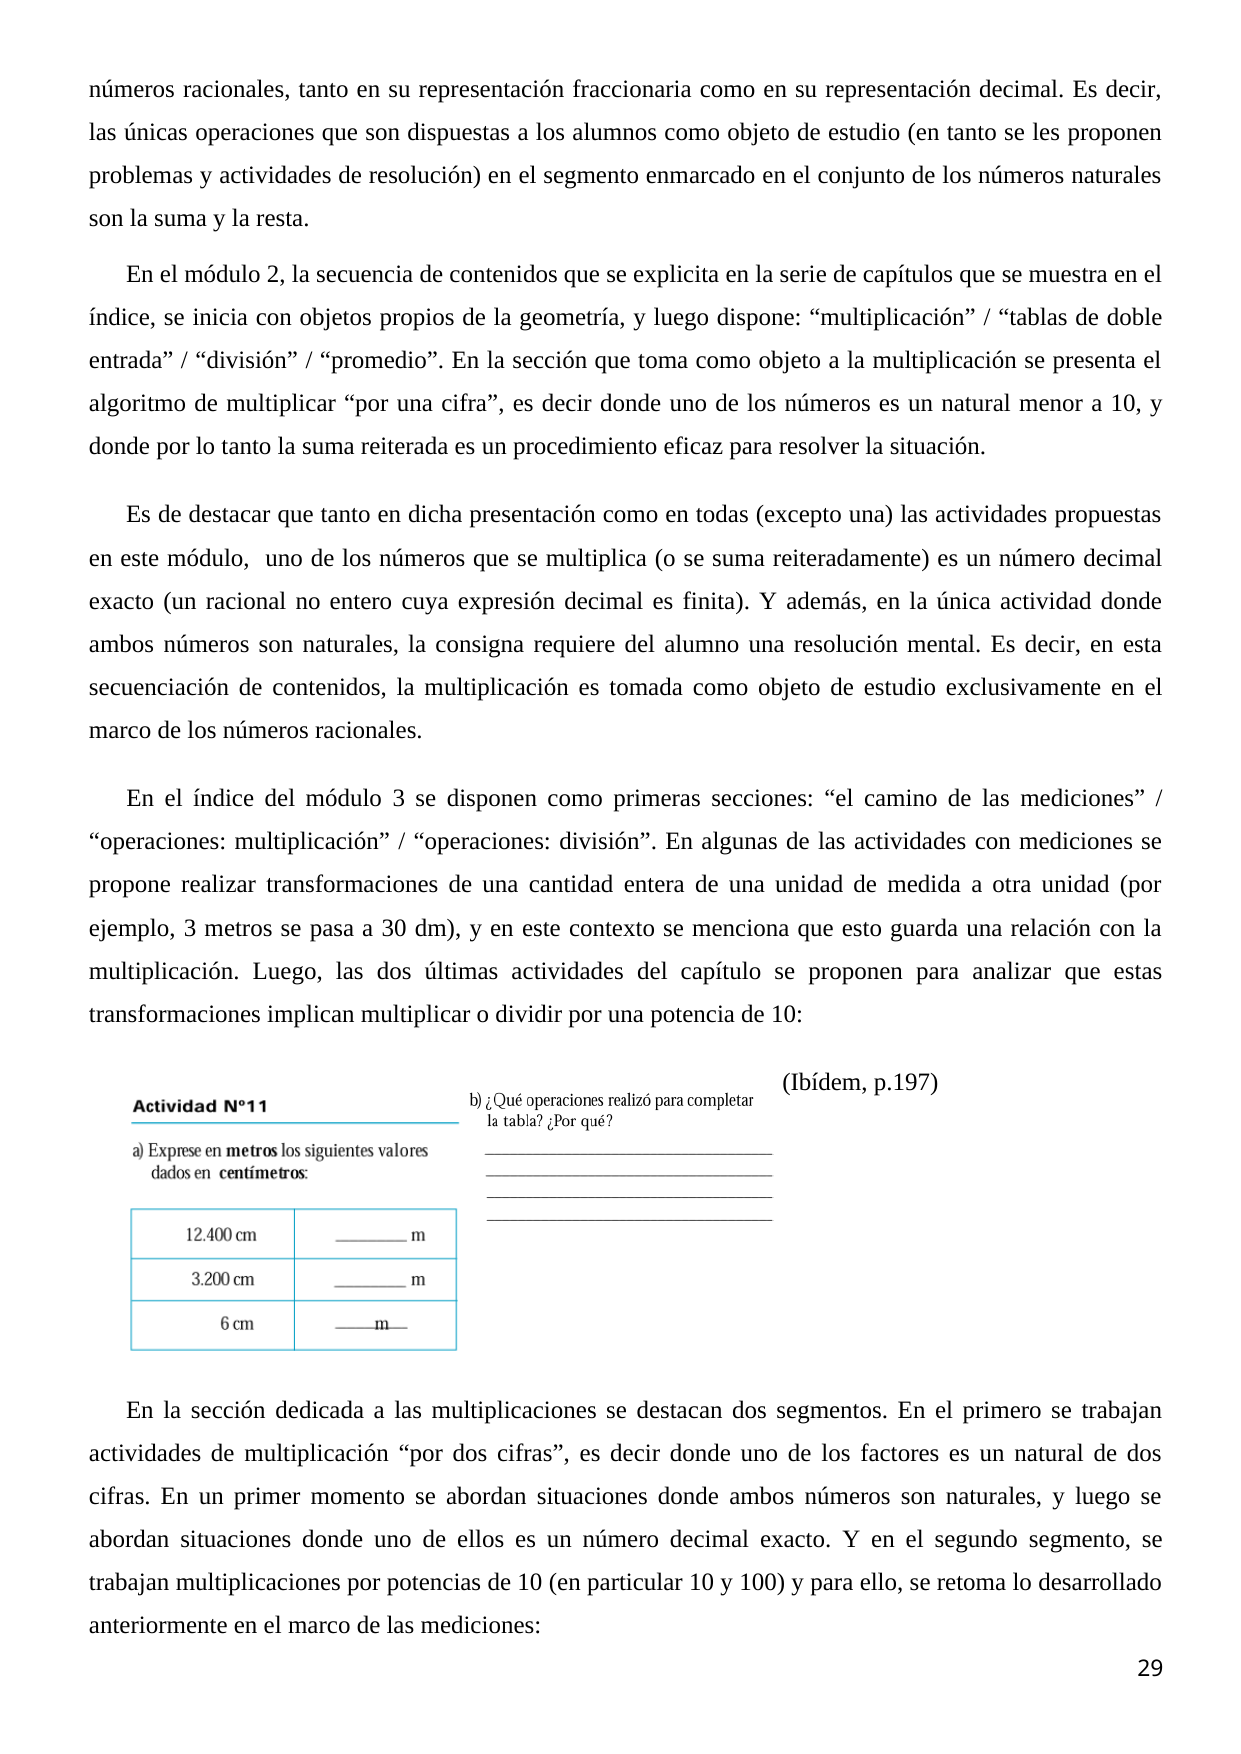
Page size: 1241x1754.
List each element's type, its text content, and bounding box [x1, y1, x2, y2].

text En la sección dedicada a las multiplicaciones se destacan dos segmentos. En el primero se trabajan actividades de multiplicación “por dos cifras”, es decir donde uno de los factores es un natural de dos cifras. En un primer momento se abordan situaciones donde ambos números son naturales, y luego se abordan situaciones donde uno de ellos es un número decimal exacto. Y en el segundo segmento, se trabajan multiplicaciones por potencias de 10 (en particular 10 y 100) y para ello, se retoma lo desarrollado anteriormente en el marco de las mediciones: [89, 1395, 1163, 1639]
text Es de destacar que tanto en dicha presentación como en todas (excepto una) las actividades propuestas en este módulo, uno de los números que se multiplica (o se suma reiteradamente) es un número decimal exacto (un racional no entero cuya expresión decimal es finita). Y además, en la única actividad donde ambos números son naturales, la consigna requiere del alumno una resolución mental. Es decir, en esta secuenciación de contenidos, la multiplicación es tomada como objeto de estudio exclusivamente en el marco de los números racionales. [89, 499, 1163, 744]
text En el índice del módulo 3 se disponen como primeras secciones: “el camino de las mediciones” / “operaciones: multiplicación” / “operaciones: división”. En algunas de las actividades con mediciones se propone realizar transformaciones de una cantidad entera de una unidad de medida a otra unidad (por ejemplo, 3 metros se pasa a 30 dm), y en este contexto se menciona que esto guarda una relación con la multiplicación. Luego, las dos últimas actividades del capítulo se proponen para analizar que estas transformaciones implican multiplicar o dividir por una potencia de 10: [89, 783, 1163, 1028]
text números racionales, tanto en su representación fraccionaria como en su representación decimal. Es decir, las únicas operaciones que son dispuestas a los alumnos como objeto de estudio (en tanto se les proponen problemas y actividades de resolución) en el segmento enmarcado en el conjunto de los números naturales son la suma y la resta. [89, 74, 1163, 232]
text En el módulo 2, la secuencia de contenidos que se explicita en la serie de capítulos que se muestra en el índice, se inicia con objetos propios de la geometría, y luego dispone: “multiplicación” / “tablas de doble entrada” / “división” / “promedio”. En la sección que toma como objeto a la multiplicación se presenta el algoritmo de multiplicar “por una cifra”, es decir donde uno de los números es un natural menor a 10, y donde por lo tanto la suma reiterada es un procedimiento eficaz para resolver la situación. [89, 259, 1163, 460]
text (Ibídem, p.197) [89, 1067, 1163, 1355]
